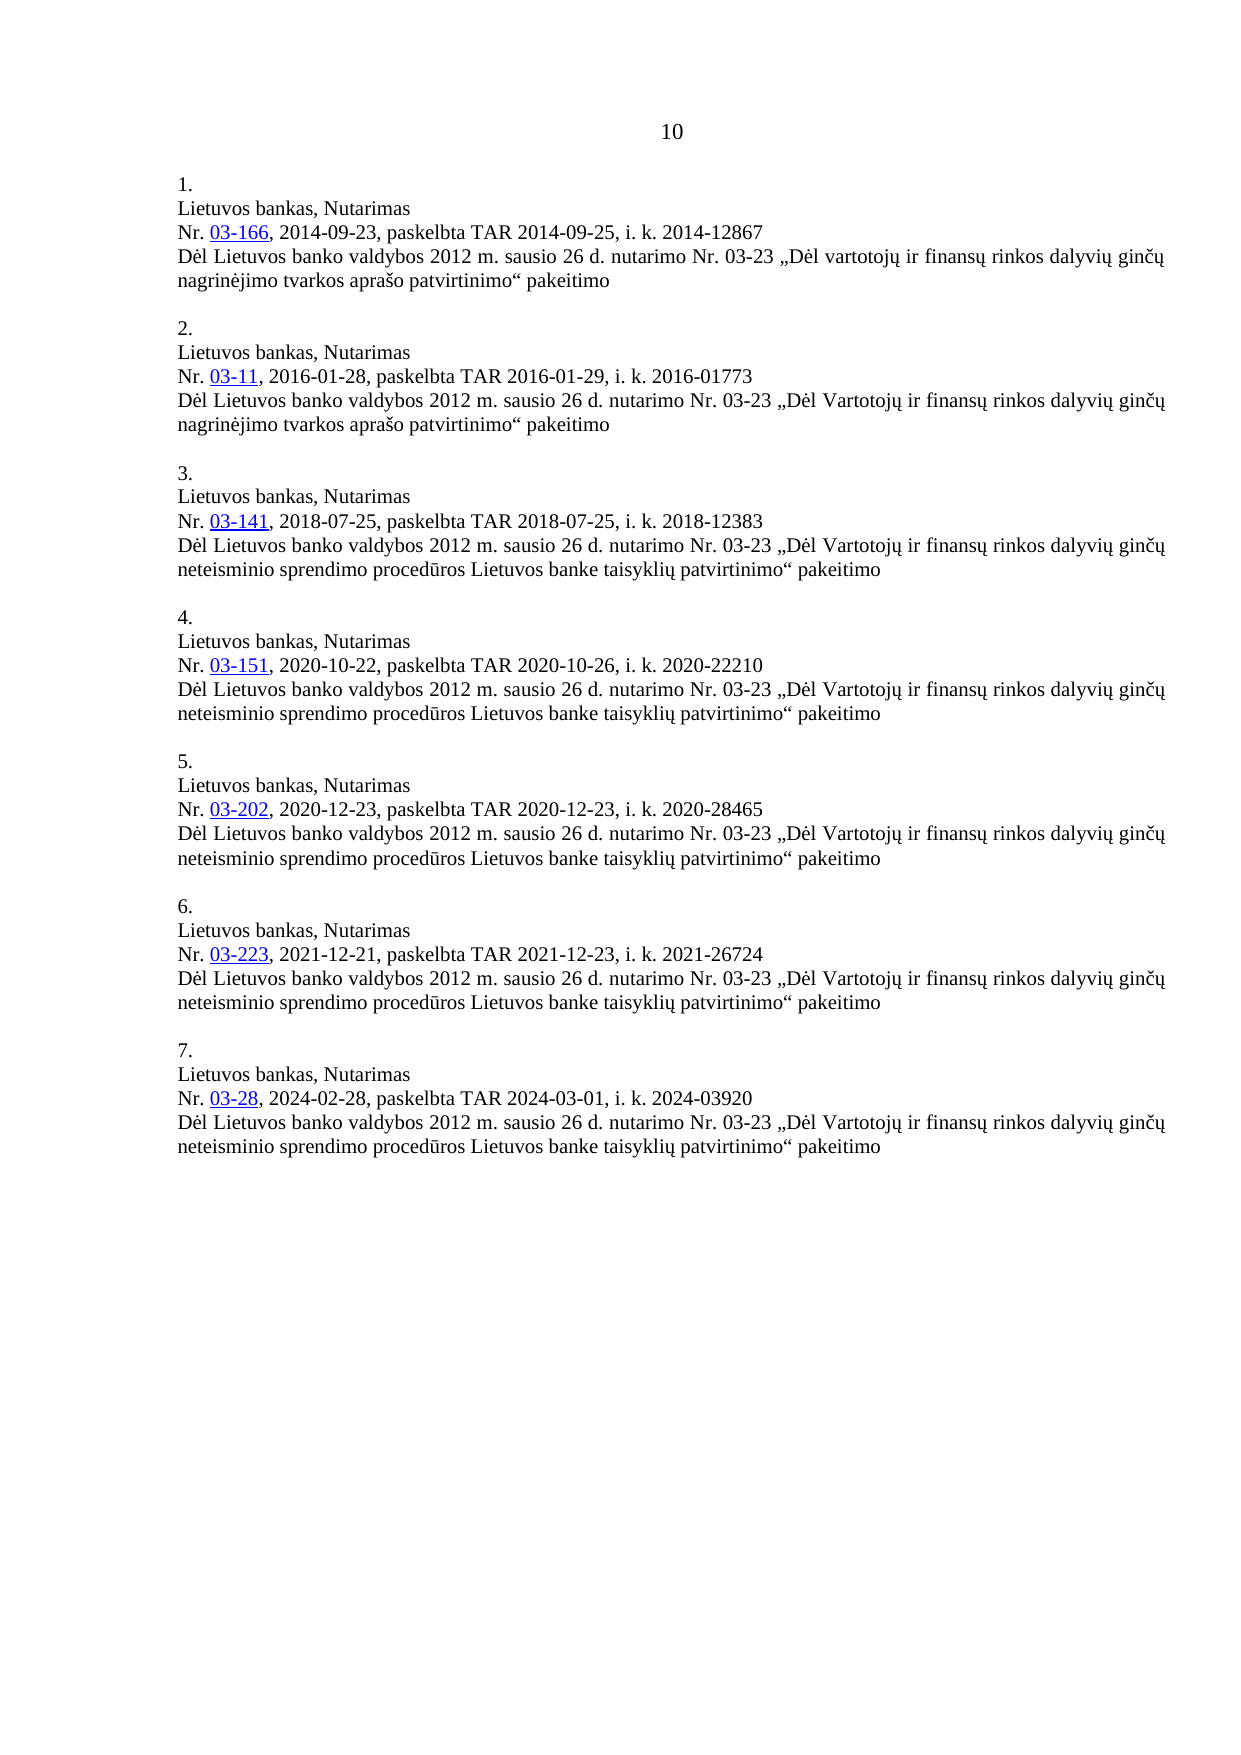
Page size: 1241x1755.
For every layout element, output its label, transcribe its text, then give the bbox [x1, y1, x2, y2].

text Dėl Lietuvos banko valdybos 2012 m. sausio 26 d. nutarimo Nr. 03-23 „Dėl Vartotojų ir finansų rinkos dalyvių ginčų neteisminio sprendimo procedūros Lietuvos banke taisyklių patvirtinimo“ pakeitimo [177, 677, 1166, 725]
text Dėl Lietuvos banko valdybos 2012 m. sausio 26 d. nutarimo Nr. 03-23 „Dėl Vartotojų ir finansų rinkos dalyvių ginčų neteisminio sprendimo procedūros Lietuvos banke taisyklių patvirtinimo“ pakeitimo [177, 966, 1166, 1014]
text Lietuvos bankas, Nutarimas [177, 629, 1166, 653]
text Nr. 03-151, 2020-10-22, paskelbta TAR 2020-10-26, i. k. 2020-22210 [177, 653, 1166, 677]
text Lietuvos bankas, Nutarimas [177, 1062, 1166, 1086]
text Nr. 03-141, 2018-07-25, paskelbta TAR 2018-07-25, i. k. 2018-12383 [177, 508, 1166, 533]
text Dėl Lietuvos banko valdybos 2012 m. sausio 26 d. nutarimo Nr. 03-23 „Dėl Vartotojų ir finansų rinkos dalyvių ginčų neteisminio sprendimo procedūros Lietuvos banke taisyklių patvirtinimo“ pakeitimo [177, 821, 1166, 869]
text 1. [177, 172, 1166, 196]
text Nr. 03-202, 2020-12-23, paskelbta TAR 2020-12-23, i. k. 2020-28465 [177, 797, 1166, 821]
text Nr. 03-166, 2014-09-23, paskelbta TAR 2014-09-25, i. k. 2014-12867 [177, 220, 1166, 244]
text 2. [177, 316, 1166, 340]
text Nr. 03-11, 2016-01-28, paskelbta TAR 2016-01-29, i. k. 2016-01773 [177, 364, 1166, 388]
text Dėl Lietuvos banko valdybos 2012 m. sausio 26 d. nutarimo Nr. 03-23 „Dėl vartotojų ir finansų rinkos dalyvių ginčų nagrinėjimo tvarkos aprašo patvirtinimo“ pakeitimo [177, 244, 1166, 292]
text Lietuvos bankas, Nutarimas [177, 484, 1166, 508]
text 4. [177, 605, 1166, 629]
text Nr. 03-28, 2024-02-28, paskelbta TAR 2024-03-01, i. k. 2024-03920 [177, 1086, 1166, 1110]
text Lietuvos bankas, Nutarimas [177, 773, 1166, 797]
text Nr. 03-223, 2021-12-21, paskelbta TAR 2021-12-23, i. k. 2021-26724 [177, 942, 1166, 966]
text Dėl Lietuvos banko valdybos 2012 m. sausio 26 d. nutarimo Nr. 03-23 „Dėl Vartotojų ir finansų rinkos dalyvių ginčų nagrinėjimo tvarkos aprašo patvirtinimo“ pakeitimo [177, 388, 1166, 436]
text 6. [177, 893, 1166, 918]
text 3. [177, 460, 1166, 484]
text 5. [177, 749, 1166, 773]
text Lietuvos bankas, Nutarimas [177, 340, 1166, 364]
text 7. [177, 1038, 1166, 1062]
text Dėl Lietuvos banko valdybos 2012 m. sausio 26 d. nutarimo Nr. 03-23 „Dėl Vartotojų ir finansų rinkos dalyvių ginčų neteisminio sprendimo procedūros Lietuvos banke taisyklių patvirtinimo“ pakeitimo [177, 1110, 1166, 1158]
text Lietuvos bankas, Nutarimas [177, 196, 1166, 220]
text Lietuvos bankas, Nutarimas [177, 918, 1166, 942]
text Dėl Lietuvos banko valdybos 2012 m. sausio 26 d. nutarimo Nr. 03-23 „Dėl Vartotojų ir finansų rinkos dalyvių ginčų neteisminio sprendimo procedūros Lietuvos banke taisyklių patvirtinimo“ pakeitimo [177, 533, 1166, 581]
